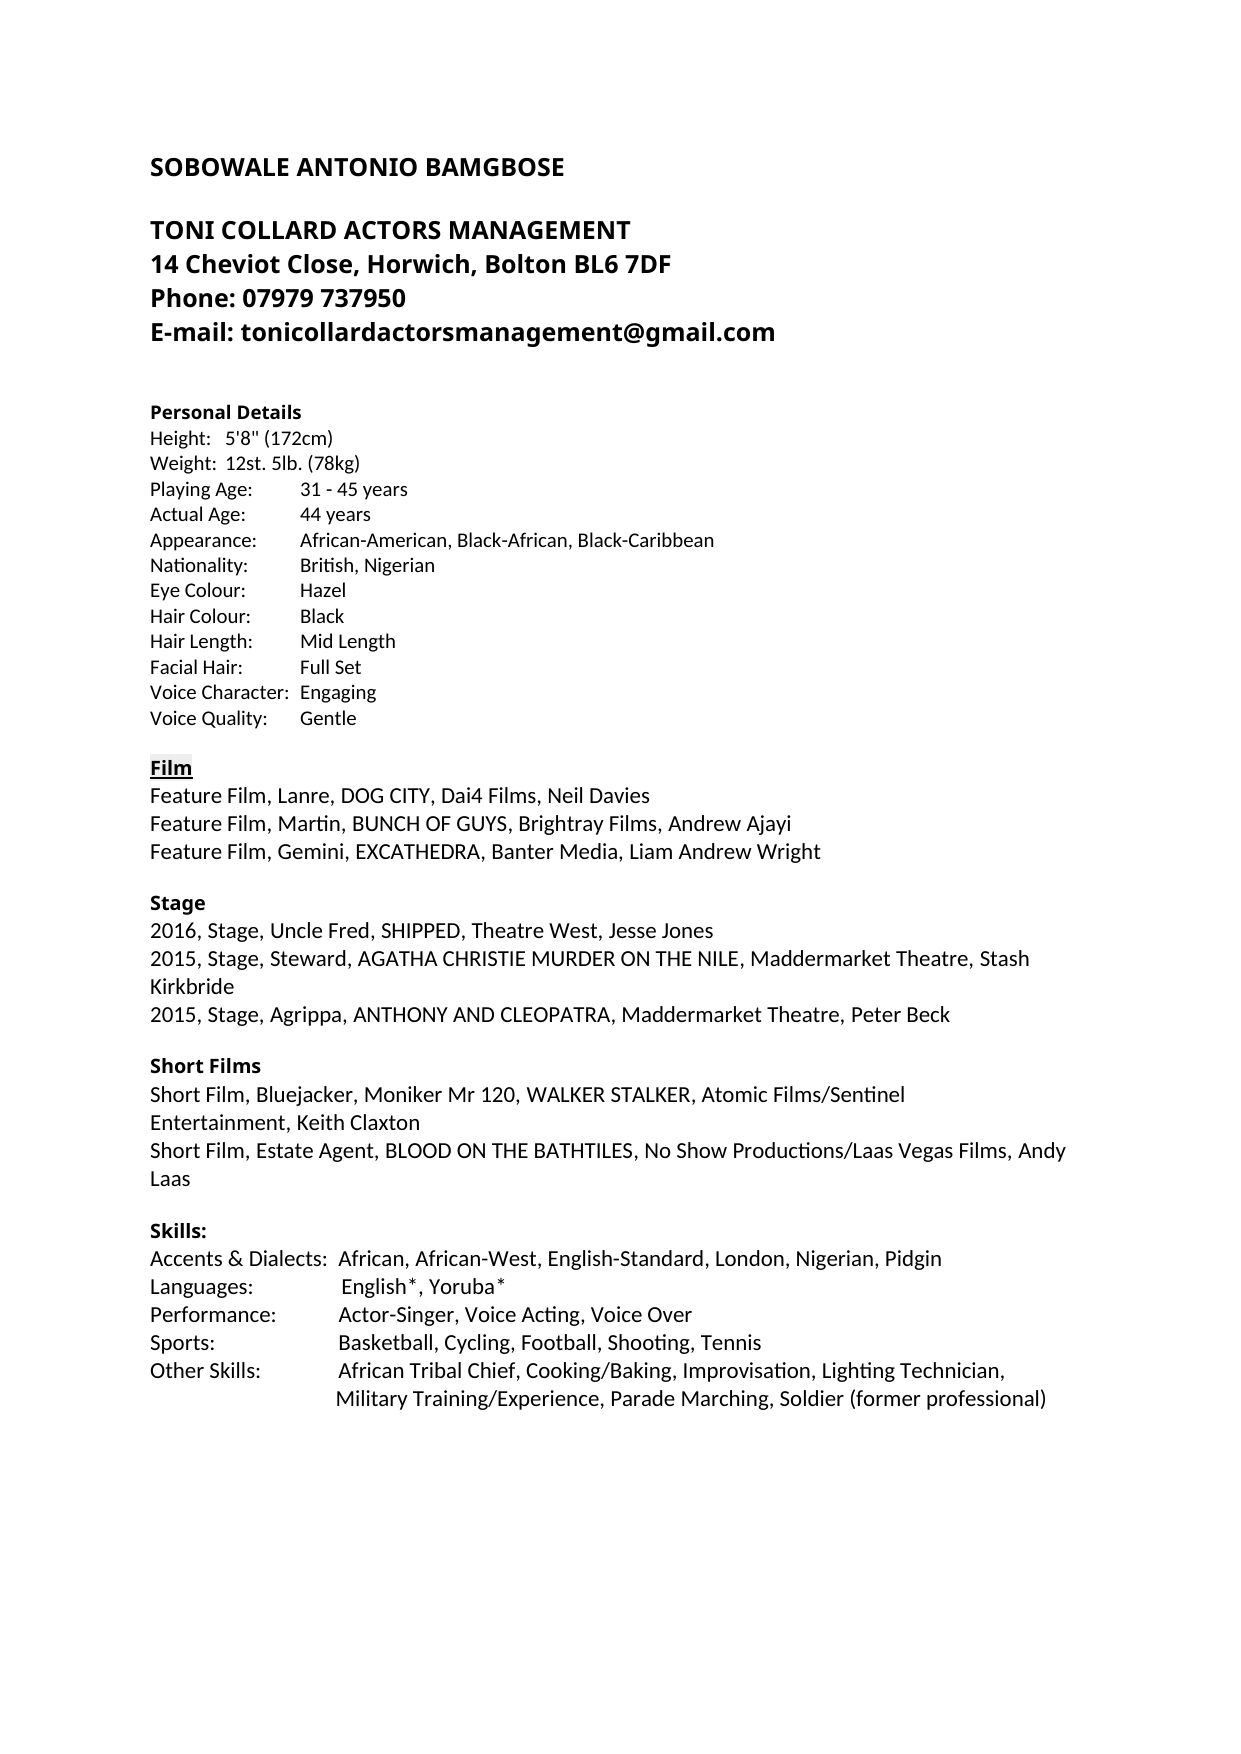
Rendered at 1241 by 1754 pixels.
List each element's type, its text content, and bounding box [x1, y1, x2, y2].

text Skills: [150, 1217, 1090, 1244]
text Playing Age: 31 - 45 years [150, 476, 1090, 501]
text Nationality: British, Nigerian [150, 552, 1090, 578]
text E-mail: tonicollardactorsmanagement@gmail.com [150, 315, 1090, 349]
text Height: 5'8" (172cm) [150, 425, 1090, 451]
text Short Film, Bluejacker, Moniker Mr 120, WALKER STALKER, Atomic Films/Sentinel Entertainment, Keith Claxton [150, 1080, 1090, 1136]
text Short Films [150, 1053, 1090, 1080]
text Accents & Dialects: African, African-West, English-Standard, London, Nigerian, Pidgin [150, 1244, 1090, 1272]
text Stage [150, 889, 1090, 916]
text 14 Cheviot Close, Horwich, Bolton BL6 7DF [150, 247, 1090, 281]
text Film [150, 754, 1090, 781]
text Sports: Basketball, Cycling, Football, Shooting, Tennis [150, 1328, 1090, 1356]
text Eye Colour: Hazel [150, 578, 1090, 603]
text Performance: Actor-Singer, Voice Acting, Voice Over [150, 1300, 1090, 1328]
text 2015, Stage, Agrippa, ANTHONY AND CLEOPATRA, Maddermarket Theatre, Peter Beck [150, 1001, 1090, 1028]
text Military Training/Experience, Parade Marching, Soldier (former professional) [150, 1384, 1090, 1412]
text TONI COLLARD ACTORS MANAGEMENT [150, 212, 1090, 247]
text Voice Quality: Gentle [150, 705, 1090, 730]
text Hair Length: Mid Length [150, 628, 1090, 654]
text 2015, Stage, Steward, AGATHA CHRISTIE MURDER ON THE NILE, Maddermarket Theatre, Stash Kirkbride [150, 944, 1090, 1001]
text Weight: 12st. 5lb. (78kg) [150, 451, 1090, 476]
text Facial Hair: Full Set [150, 654, 1090, 679]
text Languages: English*, Yoruba* [150, 1272, 1090, 1300]
text Personal Details [150, 399, 1090, 425]
text Phone: 07979 737950 [150, 281, 1090, 315]
text Feature Film, Lanre, DOG CITY, Dai4 Films, Neil Davies [150, 781, 1090, 809]
text 2016, Stage, Uncle Fred, SHIPPED, Theatre West, Jesse Jones [150, 916, 1090, 944]
text Actual Age: 44 years [150, 501, 1090, 527]
text Voice Character: Engaging [150, 679, 1090, 705]
text Feature Film, Martin, BUNCH OF GUYS, Brightray Films, Andrew Ajayi [150, 809, 1090, 837]
text SOBOWALE ANTONIO BAMGBOSE [150, 150, 1090, 184]
text Hair Colour: Black [150, 603, 1090, 628]
text Feature Film, Gemini, EXCATHEDRA, Banter Media, Liam Andrew Wright [150, 837, 1090, 865]
text Appearance: African-American, Black-African, Black-Caribbean [150, 527, 1090, 552]
text Short Film, Estate Agent, BLOOD ON THE BATHTILES, No Show Productions/Laas Vegas Films, Andy Laas [150, 1136, 1090, 1192]
text Other Skills: African Tribal Chief, Cooking/Baking, Improvisation, Lighting Technician, [150, 1356, 1090, 1384]
